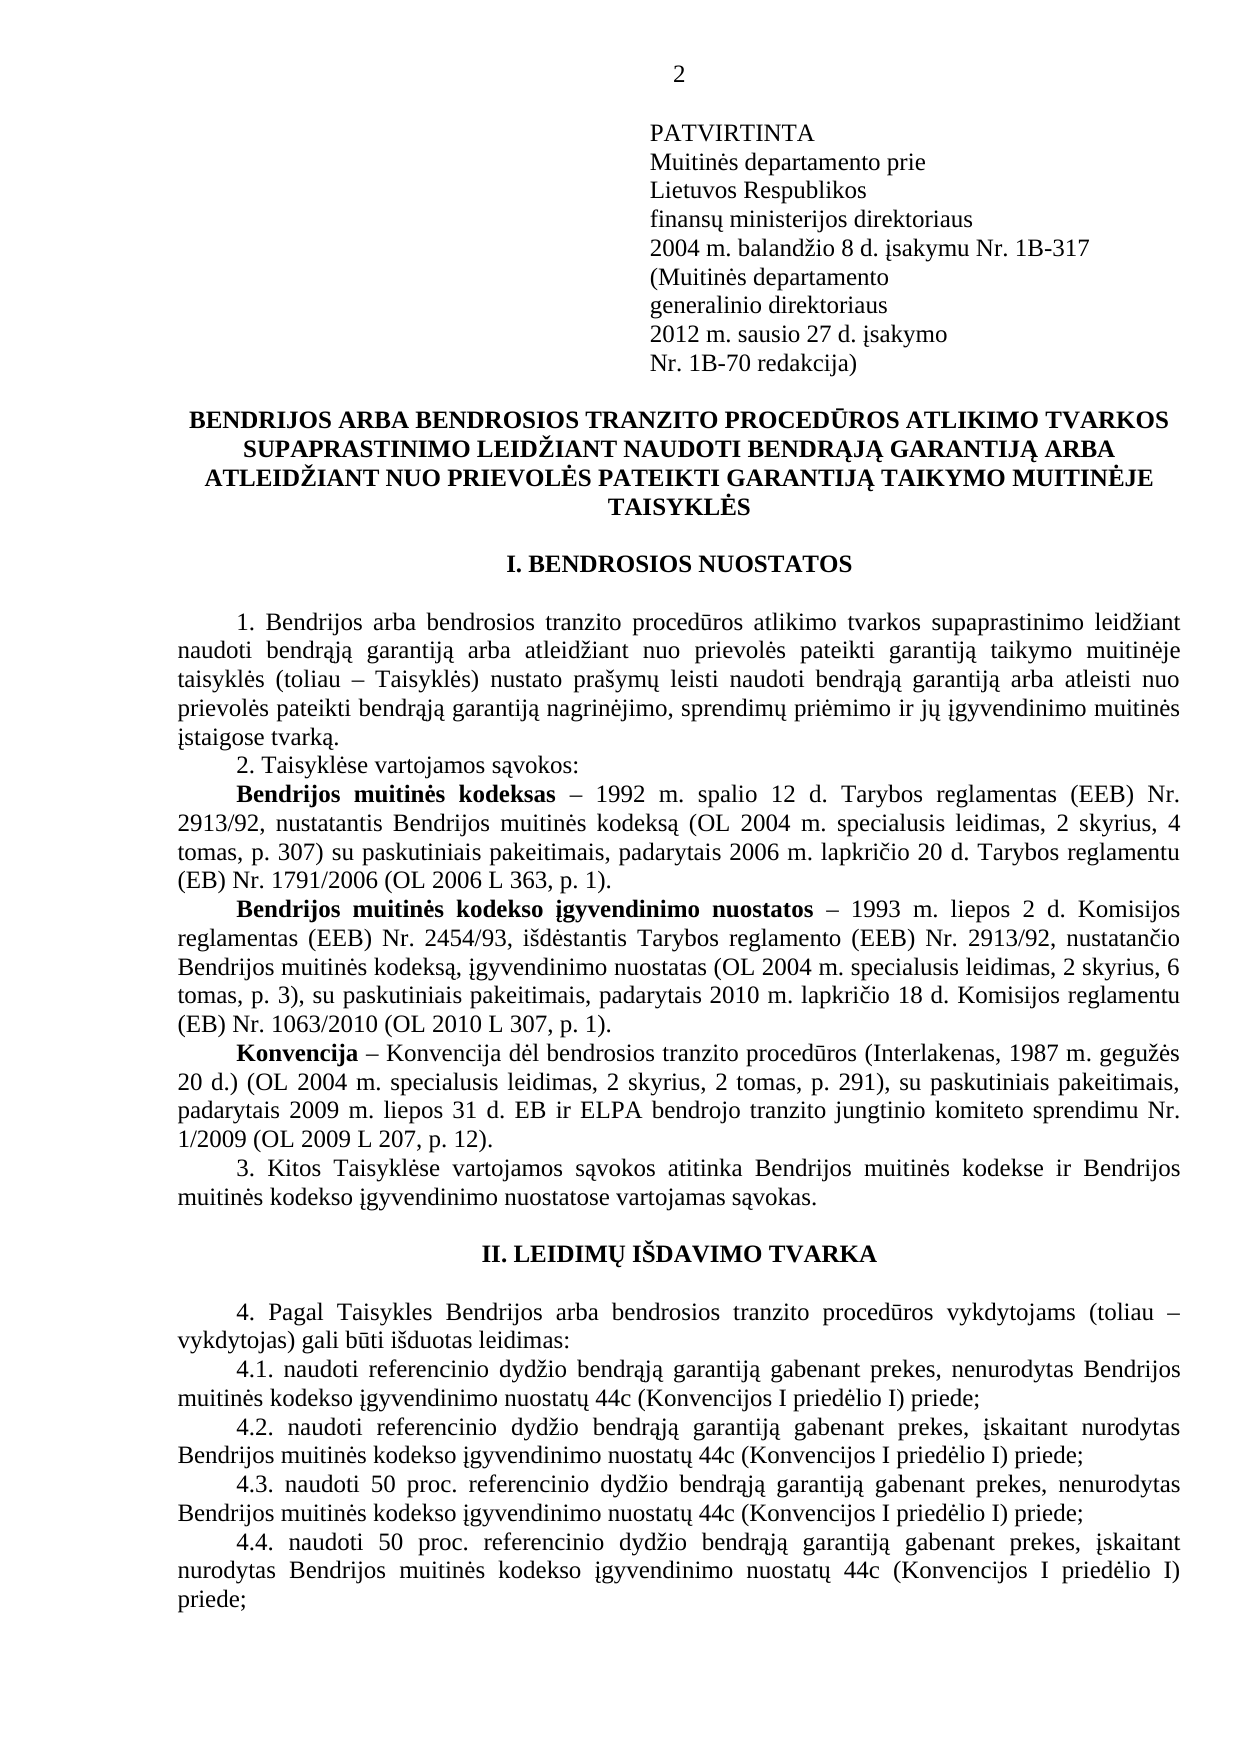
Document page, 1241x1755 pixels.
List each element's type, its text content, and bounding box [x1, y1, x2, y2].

text 4. Pagal Taisykles Bendrijos arba bendrosios tranzito procedūros vykdytojams (toliau – vykdytojas) gali būti išduotas leidimas: [177, 1297, 1181, 1354]
text generalinio direktoriaus [649, 291, 1181, 319]
text 1. Bendrijos arba bendrosios tranzito procedūros atlikimo tvarkos supaprastinimo leidžiant naudoti bendrąją garantiją arba atleidžiant nuo prievolės pateikti garantiją taikymo muitinėje taisyklės (toliau – Taisyklės) nustato prašymų leisti naudoti bendrąją garantiją arba atleisti nuo prievolės pateikti bendrąją garantiją nagrinėjimo, sprendimų priėmimo ir jų įgyvendinimo muitinės įstaigose tvarką. [177, 607, 1181, 751]
text 4.4. naudoti 50 proc. referencinio dydžio bendrąją garantiją gabenant prekes, įskaitant nurodytas Bendrijos muitinės kodekso įgyvendinimo nuostatų 44c (Konvencijos I priedėlio I) priede; [177, 1527, 1181, 1613]
text Bendrijos muitinės kodekso įgyvendinimo nuostatos – 1993 m. liepos 2 d. Komisijos reglamentas (EEB) Nr. 2454/93, išdėstantis Tarybos reglamento (EEB) Nr. 2913/92, nustatančio Bendrijos muitinės kodeksą, įgyvendinimo nuostatas (OL 2004 m. specialusis leidimas, 2 skyrius, 6 tomas, p. 3), su paskutiniais pakeitimais, padarytais 2010 m. lapkričio 18 d. Komisijos reglamentu (EB) Nr. 1063/2010 (OL 2010 L 307, p. 1). [177, 894, 1181, 1038]
text 2012 m. sausio 27 d. įsakymo [649, 319, 1181, 348]
text Muitinės departamento prie [649, 147, 1181, 176]
text Konvencija – Konvencija dėl bendrosios tranzito procedūros (Interlakenas, 1987 m. gegužės 20 d.) (OL 2004 m. specialusis leidimas, 2 skyrius, 2 tomas, p. 291), su paskutiniais pakeitimais, padarytais 2009 m. liepos 31 d. EB ir ELPA bendrojo tranzito jungtinio komiteto sprendimu Nr. 1/2009 (OL 2009 L 207, p. 12). [177, 1038, 1181, 1153]
text finansų ministerijos direktoriaus [649, 204, 1181, 233]
text PATVIRTINTA [649, 118, 1181, 147]
text 2. Taisyklėse vartojamos sąvokos: [177, 751, 1181, 779]
text BENDRIJOS ARBA BENDROSIOS TRANZITO PROCEDŪROS ATLIKIMO TVARKOS SUPAPRASTINIMO LEIDŽIANT NAUDOTI BENDRĄJĄ GARANTIJĄ ARBA ATLEIDŽIANT NUO PRIEVOLĖS PATEIKTI GARANTIJĄ TAIKYMO MUITINĖJE TAISYKLĖS [177, 406, 1181, 521]
text 3. Kitos Taisyklėse vartojamos sąvokos atitinka Bendrijos muitinės kodekse ir Bendrijos muitinės kodekso įgyvendinimo nuostatose vartojamas sąvokas. [177, 1153, 1181, 1211]
text I. BENDROSIOS NUOSTATOS [177, 549, 1181, 578]
text (Muitinės departamento [649, 262, 1181, 291]
text 4.2. naudoti referencinio dydžio bendrąją garantiją gabenant prekes, įskaitant nurodytas Bendrijos muitinės kodekso įgyvendinimo nuostatų 44c (Konvencijos I priedėlio I) priede; [177, 1412, 1181, 1469]
text Bendrijos muitinės kodeksas – 1992 m. spalio 12 d. Tarybos reglamentas (EEB) Nr. 2913/92, nustatantis Bendrijos muitinės kodeksą (OL 2004 m. specialusis leidimas, 2 skyrius, 4 tomas, p. 307) su paskutiniais pakeitimais, padarytais 2006 m. lapkričio 20 d. Tarybos reglamentu (EB) Nr. 1791/2006 (OL 2006 L 363, p. 1). [177, 779, 1181, 894]
text 2004 m. balandžio 8 d. įsakymu Nr. 1B-317 [649, 233, 1181, 262]
text II. LEIDIMŲ IŠDAVIMO TVARKA [177, 1239, 1181, 1268]
text Nr. 1B-70 redakcija) [649, 348, 1181, 377]
text 4.3. naudoti 50 proc. referencinio dydžio bendrąją garantiją gabenant prekes, nenurodytas Bendrijos muitinės kodekso įgyvendinimo nuostatų 44c (Konvencijos I priedėlio I) priede; [177, 1469, 1181, 1527]
text 4.1. naudoti referencinio dydžio bendrąją garantiją gabenant prekes, nenurodytas Bendrijos muitinės kodekso įgyvendinimo nuostatų 44c (Konvencijos I priedėlio I) priede; [177, 1354, 1181, 1412]
text Lietuvos Respublikos [649, 176, 1181, 204]
